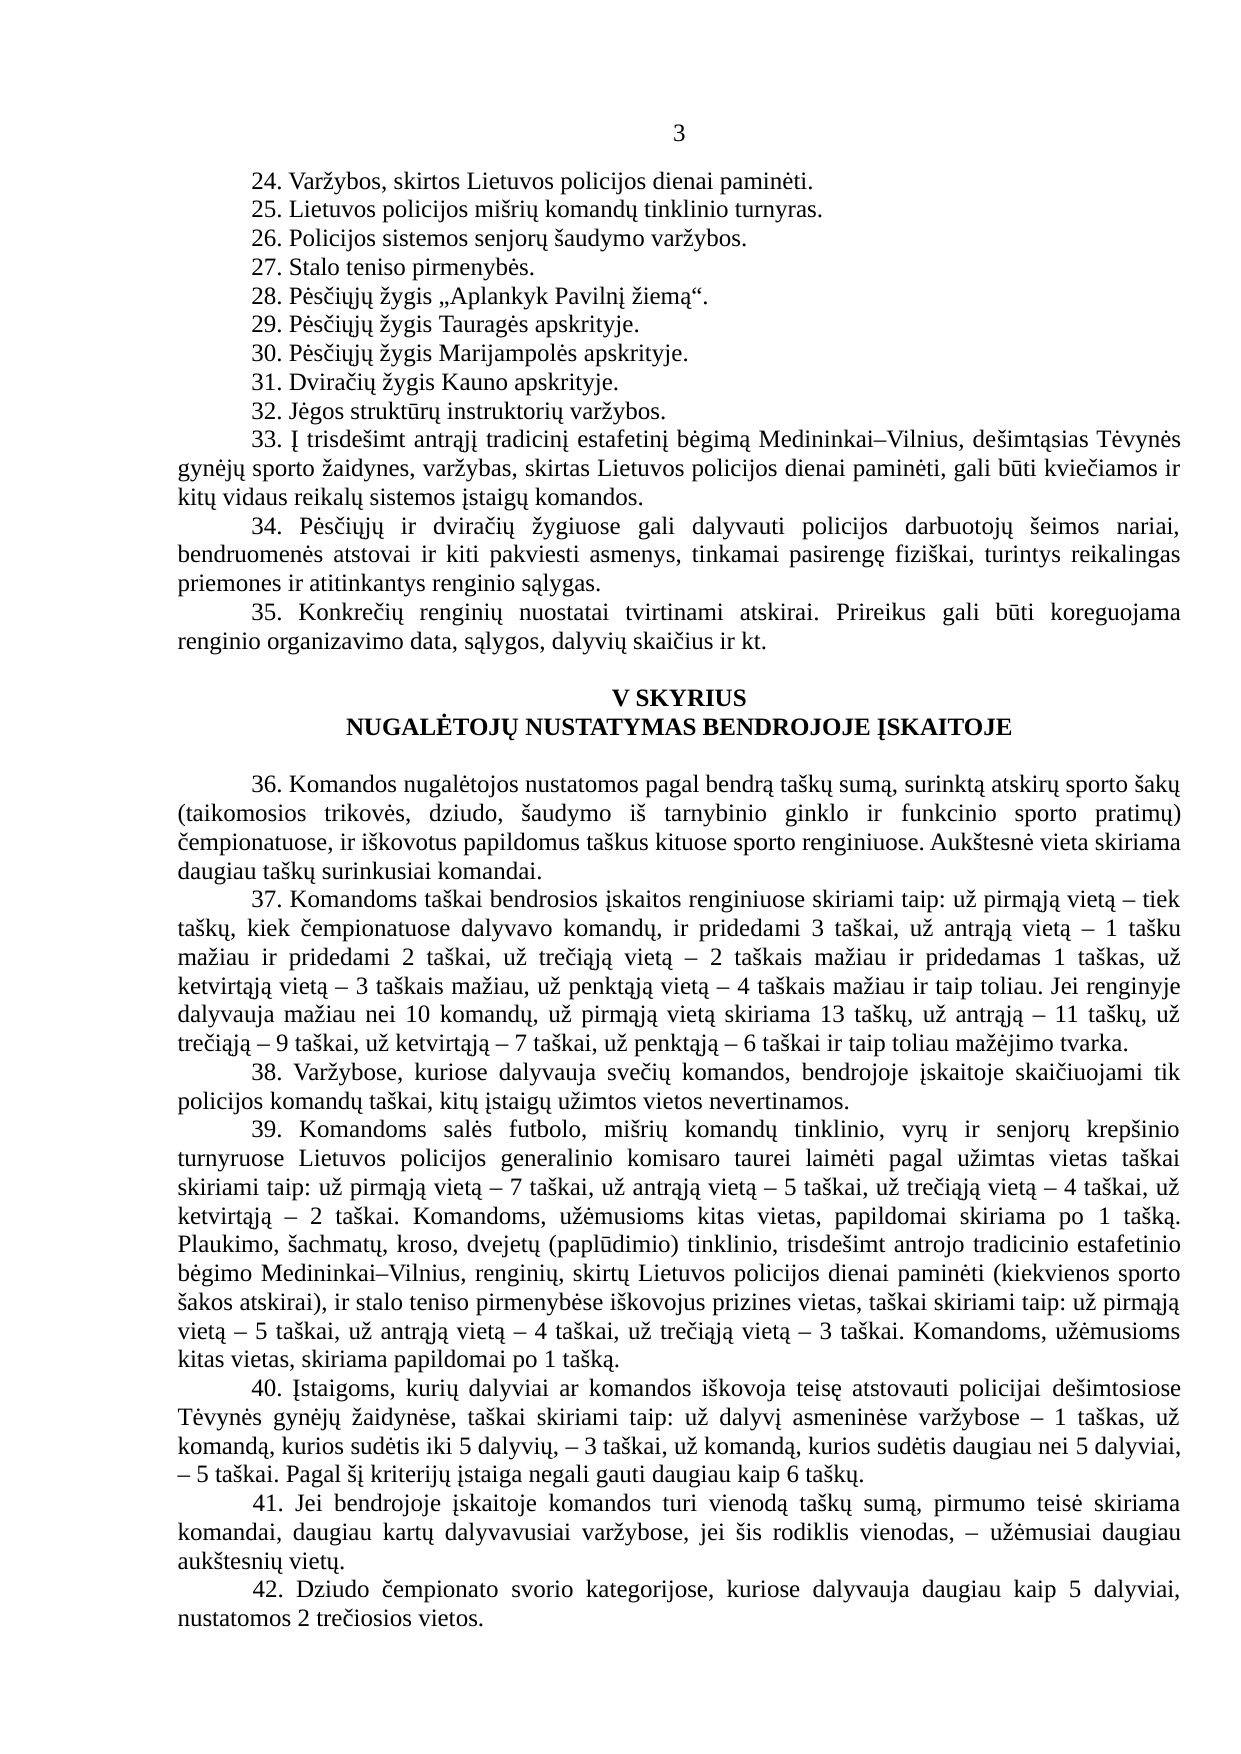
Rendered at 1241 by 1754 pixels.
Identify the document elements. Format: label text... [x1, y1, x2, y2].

text 24. Varžybos, skirtos Lietuvos policijos dienai paminėti. [177, 166, 1181, 194]
text 41. Jei bendrojoje įskaitoje komandos turi vienodą taškų sumą, pirmumo teisė skiriama komandai, daugiau kartų dalyvavusiai varžybose, jei šis rodiklis vienodas, – užėmusiai daugiau aukštesnių vietų. [177, 1488, 1181, 1574]
text 34. Pėsčiųjų ir dviračių žygiuose gali dalyvauti policijos darbuotojų šeimos nariai, bendruomenės atstovai ir kiti pakviesti asmenys, tinkamai pasirengę fiziškai, turintys reikalingas priemones ir atitinkantys renginio sąlygas. [177, 511, 1181, 597]
text 25. Lietuvos policijos mišrių komandų tinklinio turnyras. [177, 194, 1181, 223]
text 33. Į trisdešimt antrąjį tradicinį estafetinį bėgimą Medininkai–Vilnius, dešimtąsias Tėvynės gynėjų sporto žaidynes, varžybas, skirtas Lietuvos policijos dienai paminėti, gali būti kviečiamos ir kitų vidaus reikalų sistemos įstaigų komandos. [177, 424, 1181, 511]
text NUGALĖTOJŲ NUSTATYMAS BENDROJOJE ĮSKAITOJE [177, 712, 1181, 741]
text 37. Komandoms taškai bendrosios įskaitos renginiuose skiriami taip: už pirmąją vietą – tiek taškų, kiek čempionatuose dalyvavo komandų, ir pridedami 3 taškai, už antrąją vietą – 1 tašku mažiau ir pridedami 2 taškai, už trečiąją vietą – 2 taškais mažiau ir pridedamas 1 taškas, už ketvirtąją vietą – 3 taškais mažiau, už penktąją vietą – 4 taškais mažiau ir taip toliau. Jei renginyje dalyvauja mažiau nei 10 komandų, už pirmąją vietą skiriama 13 taškų, už antrąją – 11 taškų, už trečiąją – 9 taškai, už ketvirtąją – 7 taškai, už penktąją – 6 taškai ir taip toliau mažėjimo tvarka. [177, 884, 1181, 1057]
text 29. Pėsčiųjų žygis Tauragės apskrityje. [177, 309, 1181, 338]
text 27. Stalo teniso pirmenybės. [177, 252, 1181, 281]
text 28. Pėsčiųjų žygis „Aplankyk Pavilnį žiemą“. [177, 281, 1181, 309]
text 39. Komandoms salės futbolo, mišrių komandų tinklinio, vyrų ir senjorų krepšinio turnyruose Lietuvos policijos generalinio komisaro taurei laimėti pagal užimtas vietas taškai skiriami taip: už pirmąją vietą – 7 taškai, už antrąją vietą – 5 taškai, už trečiąją vietą – 4 taškai, už ketvirtąją – 2 taškai. Komandoms, užėmusioms kitas vietas, papildomai skiriama po 1 tašką. Plaukimo, šachmatų, kroso, dvejetų (paplūdimio) tinklinio, trisdešimt antrojo tradicinio estafetinio bėgimo Medininkai–Vilnius, renginių, skirtų Lietuvos policijos dienai paminėti (kiekvienos sporto šakos atskirai), ir stalo teniso pirmenybėse iškovojus prizines vietas, taškai skiriami taip: už pirmąją vietą – 5 taškai, už antrąją vietą – 4 taškai, už trečiąją vietą – 3 taškai. Komandoms, užėmusioms kitas vietas, skiriama papildomai po 1 tašką. [177, 1114, 1181, 1373]
text 36. Komandos nugalėtojos nustatomos pagal bendrą taškų sumą, surinktą atskirų sporto šakų (taikomosios trikovės, dziudo, šaudymo iš tarnybinio ginklo ir funkcinio sporto pratimų) čempionatuose, ir iškovotus papildomus taškus kituose sporto renginiuose. Aukštesnė vieta skiriama daugiau taškų surinkusiai komandai. [177, 769, 1181, 884]
text 26. Policijos sistemos senjorų šaudymo varžybos. [177, 223, 1181, 252]
text 40. Įstaigoms, kurių dalyviai ar komandos iškovoja teisę atstovauti policijai dešimtosiose Tėvynės gynėjų žaidynėse, taškai skiriami taip: už dalyvį asmeninėse varžybose – 1 taškas, už komandą, kurios sudėtis iki 5 dalyvių, – 3 taškai, už komandą, kurios sudėtis daugiau nei 5 dalyviai, – 5 taškai. Pagal šį kriterijų įstaiga negali gauti daugiau kaip 6 taškų. [177, 1373, 1181, 1488]
text 30. Pėsčiųjų žygis Marijampolės apskrityje. [177, 338, 1181, 367]
text 35. Konkrečių renginių nuostatai tvirtinami atskirai. Prireikus gali būti koreguojama renginio organizavimo data, sąlygos, dalyvių skaičius ir kt. [177, 597, 1181, 654]
text 38. Varžybose, kuriose dalyvauja svečių komandos, bendrojoje įskaitoje skaičiuojami tik policijos komandų taškai, kitų įstaigų užimtos vietos nevertinamos. [177, 1057, 1181, 1114]
text 32. Jėgos struktūrų instruktorių varžybos. [177, 396, 1181, 424]
text V SKYRIUS [177, 683, 1181, 712]
text 31. Dviračių žygis Kauno apskrityje. [177, 367, 1181, 396]
text 42. Dziudo čempionato svorio kategorijose, kuriose dalyvauja daugiau kaip 5 dalyviai, nustatomos 2 trečiosios vietos. [177, 1574, 1181, 1632]
